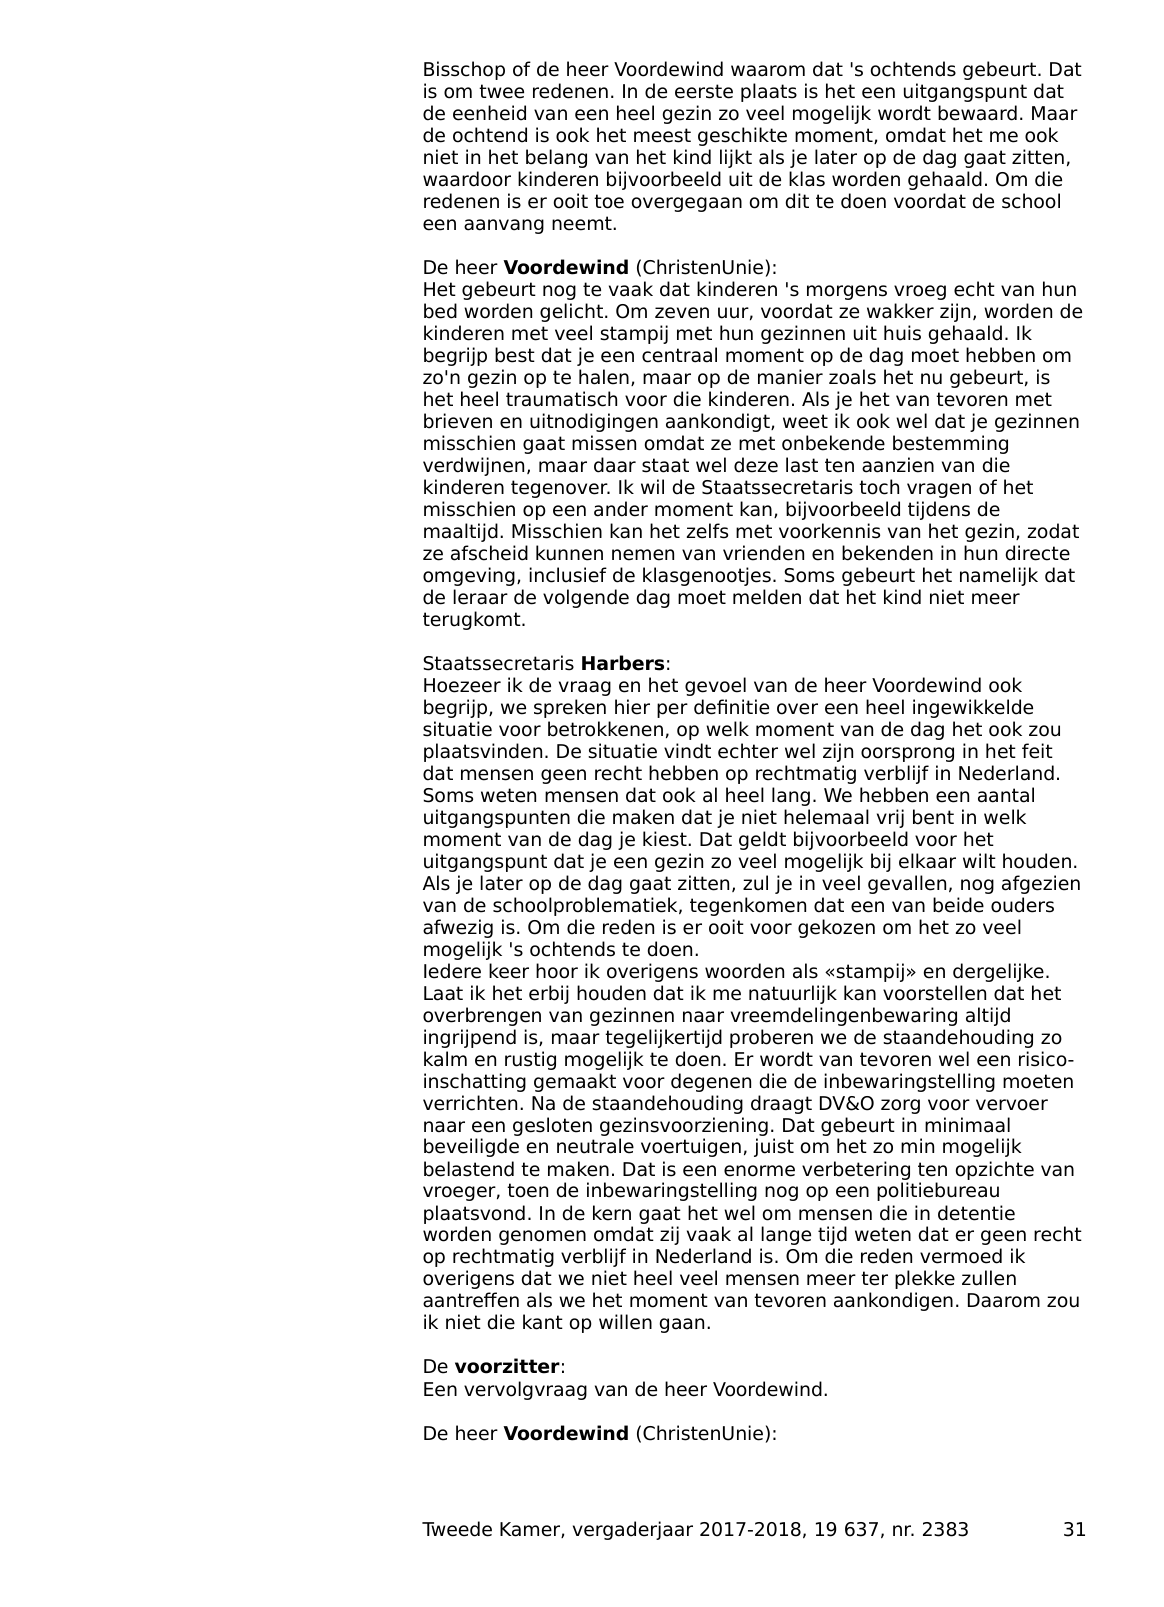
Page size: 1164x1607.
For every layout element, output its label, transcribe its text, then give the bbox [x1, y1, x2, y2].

text Hoezeer ik de vraag en het gevoel van de heer Voordewind ook begrijp, we spreken hier per definitie over een heel ingewikkelde situatie voor betrokkenen, op welk moment van de dag het ook zou plaatsvinden. De situatie vindt echter wel zijn oorsprong in het feit dat mensen geen recht hebben op rechtmatig verblijf in Nederland. Soms weten mensen dat ook al heel lang. We hebben een aantal uitgangspunten die maken dat je niet helemaal vrij bent in welk moment van de dag je kiest. Dat geldt bijvoorbeeld voor het uitgangspunt dat je een gezin zo veel mogelijk bij elkaar wilt houden. Als je later op de dag gaat zitten, zul je in veel gevallen, nog afgezien van de schoolproblematiek, tegenkomen dat een van beide ouders afwezig is. Om die reden is er ooit voor gekozen om het zo veel mogelijk 's ochtends te doen. [422, 675, 1087, 961]
text De voorzitter: [422, 1356, 1087, 1378]
text Iedere keer hoor ik overigens woorden als «stampij» en dergelijke. Laat ik het erbij houden dat ik me natuurlijk kan voorstellen dat het overbrengen van gezinnen naar vreemdelingenbewaring altijd ingrijpend is, maar tegelijkertijd proberen we de staandehouding zo kalm en rustig mogelijk te doen. Er wordt van tevoren wel een risico-inschatting gemaakt voor degenen die de inbewaringstelling moeten verrichten. Na de staandehouding draagt DV&O zorg voor vervoer naar een gesloten gezinsvoorziening. Dat gebeurt in minimaal beveiligde en neutrale voertuigen, juist om het zo min mogelijk belastend te maken. Dat is een enorme verbetering ten opzichte van vroeger, toen de inbewaringstelling nog op een politiebureau plaatsvond. In de kern gaat het wel om mensen die in detentie worden genomen omdat zij vaak al lange tijd weten dat er geen recht op rechtmatig verblijf in Nederland is. Om die reden vermoed ik overigens dat we niet heel veel mensen meer ter plekke zullen aantreffen als we het moment van tevoren aankondigen. Daarom zou ik niet die kant op willen gaan. [422, 961, 1087, 1334]
text Bisschop of de heer Voordewind waarom dat 's ochtends gebeurt. Dat is om twee redenen. In de eerste plaats is het een uitgangspunt dat de eenheid van een heel gezin zo veel mogelijk wordt bewaard. Maar de ochtend is ook het meest geschikte moment, omdat het me ook niet in het belang van het kind lijkt als je later op de dag gaat zitten, waardoor kinderen bijvoorbeeld uit de klas worden gehaald. Om die redenen is er ooit toe overgegaan om dit te doen voordat de school een aanvang neemt. [422, 59, 1087, 235]
text De heer Voordewind (ChristenUnie): [422, 1423, 1087, 1444]
text Staatssecretaris Harbers: [422, 653, 1087, 675]
text Het gebeurt nog te vaak dat kinderen 's morgens vroeg echt van hun bed worden gelicht. Om zeven uur, voordat ze wakker zijn, worden de kinderen met veel stampij met hun gezinnen uit huis gehaald. Ik begrijp best dat je een centraal moment op de dag moet hebben om zo'n gezin op te halen, maar op de manier zoals het nu gebeurt, is het heel traumatisch voor die kinderen. Als je het van tevoren met brieven en uitnodigingen aankondigt, weet ik ook wel dat je gezinnen misschien gaat missen omdat ze met onbekende bestemming verdwijnen, maar daar staat wel deze last ten aanzien van die kinderen tegenover. Ik wil de Staatssecretaris toch vragen of het misschien op een ander moment kan, bijvoorbeeld tijdens de maaltijd. Misschien kan het zelfs met voorkennis van het gezin, zodat ze afscheid kunnen nemen van vrienden en bekenden in hun directe omgeving, inclusief de klasgenootjes. Soms gebeurt het namelijk dat de leraar de volgende dag moet melden dat het kind niet meer terugkomt. [422, 279, 1087, 631]
text Een vervolgvraag van de heer Voordewind. [422, 1378, 1087, 1400]
text De heer Voordewind (ChristenUnie): [422, 257, 1087, 279]
